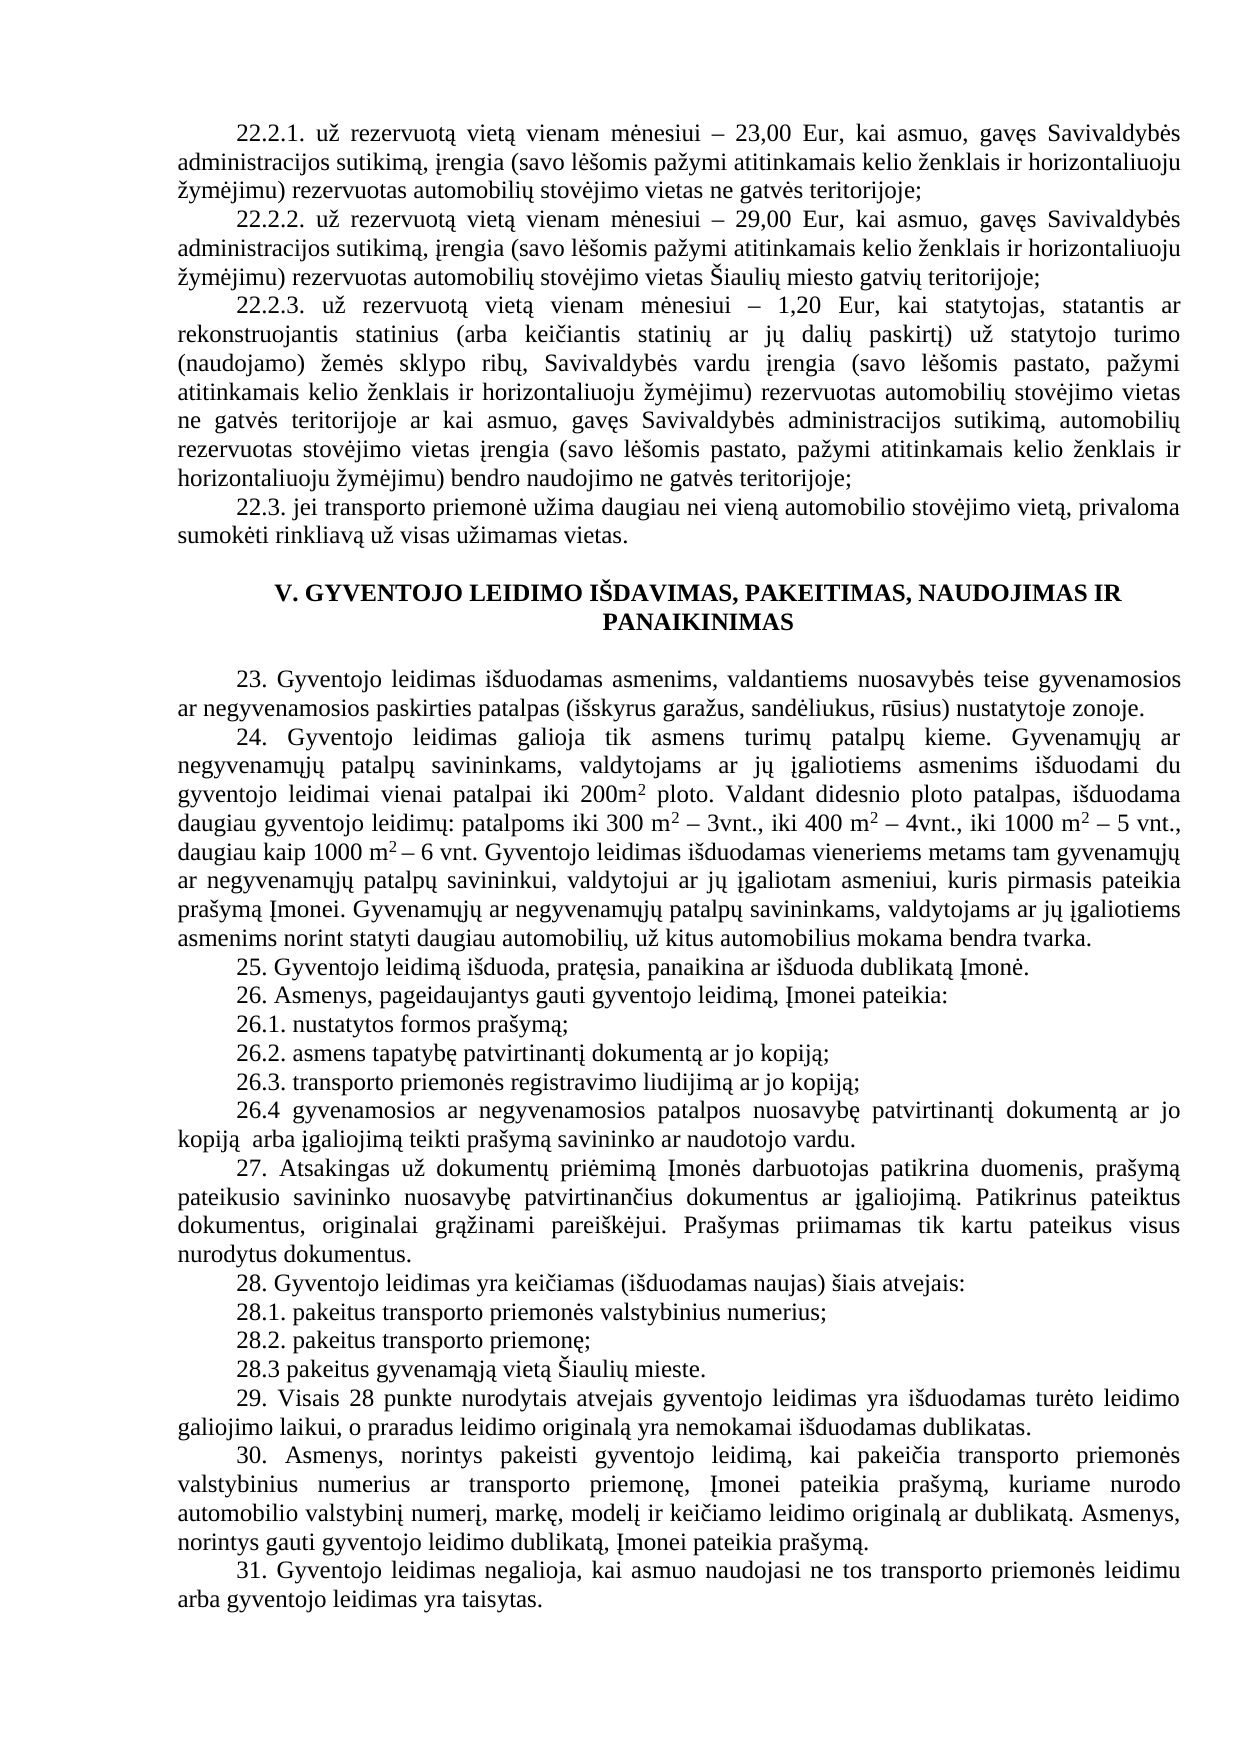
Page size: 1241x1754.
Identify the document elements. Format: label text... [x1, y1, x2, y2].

text 23. Gyventojo leidimas išduodamas asmenims, valdantiems nuosavybės teise gyvenamosios ar negyvenamosios paskirties patalpas (išskyrus garažus, sandėliukus, rūsius) nustatytoje zonoje. [177, 664, 1181, 722]
text 22.2.3. už rezervuotą vietą vienam mėnesiui – 1,20 Eur, kai statytojas, statantis ar rekonstruojantis statinius (arba keičiantis statinių ar jų dalių paskirtį) už statytojo turimo (naudojamo) žemės sklypo ribų, Savivaldybės vardu įrengia (savo lėšomis pastato, pažymi atitinkamais kelio ženklais ir horizontaliuoju žymėjimu) rezervuotas automobilių stovėjimo vietas ne gatvės teritorijoje ar kai asmuo, gavęs Savivaldybės administracijos sutikimą, automobilių rezervuotas stovėjimo vietas įrengia (savo lėšomis pastato, pažymi atitinkamais kelio ženklais ir horizontaliuoju žymėjimu) bendro naudojimo ne gatvės teritorijoje; [177, 291, 1181, 492]
text 28.2. pakeitus transporto priemonę; [177, 1326, 1181, 1354]
text V. GYVENTOJO LEIDIMO IŠDAVIMAS, PAKEITIMAS, NAUDOJIMAS IR PANAIKINIMAS [215, 578, 1181, 636]
text 30. Asmenys, norintys pakeisti gyventojo leidimą, kai pakeičia transporto priemonės valstybinius numerius ar transporto priemonę, Įmonei pateikia prašymą, kuriame nurodo automobilio valstybinį numerį, markę, modelį ir keičiamo leidimo originalą ar dublikatą. Asmenys, norintys gauti gyventojo leidimo dublikatą, Įmonei pateikia prašymą. [177, 1441, 1181, 1556]
text 22.2.2. už rezervuotą vietą vienam mėnesiui – 29,00 Eur, kai asmuo, gavęs Savivaldybės administracijos sutikimą, įrengia (savo lėšomis pažymi atitinkamais kelio ženklais ir horizontaliuoju žymėjimu) rezervuotas automobilių stovėjimo vietas Šiaulių miesto gatvių teritorijoje; [177, 204, 1181, 291]
text 28. Gyventojo leidimas yra keičiamas (išduodamas naujas) šiais atvejais: [177, 1268, 1181, 1297]
text 28.3 pakeitus gyvenamąją vietą Šiaulių mieste. [177, 1354, 1181, 1383]
text 22.3. jei transporto priemonė užima daugiau nei vieną automobilio stovėjimo vietą, privaloma sumokėti rinkliavą už visas užimamas vietas. [177, 492, 1181, 549]
text 26. Asmenys, pageidaujantys gauti gyventojo leidimą, Įmonei pateikia: [177, 981, 1181, 1009]
text 22.2.1. už rezervuotą vietą vienam mėnesiui – 23,00 Eur, kai asmuo, gavęs Savivaldybės administracijos sutikimą, įrengia (savo lėšomis pažymi atitinkamais kelio ženklais ir horizontaliuoju žymėjimu) rezervuotas automobilių stovėjimo vietas ne gatvės teritorijoje; [177, 118, 1181, 204]
text 25. Gyventojo leidimą išduoda, pratęsia, panaikina ar išduoda dublikatą Įmonė. [177, 952, 1181, 981]
text 26.2. asmens tapatybę patvirtinantį dokumentą ar jo kopiją; [177, 1038, 1181, 1067]
text 26.3. transporto priemonės registravimo liudijimą ar jo kopiją; [177, 1067, 1181, 1096]
text 24. Gyventojo leidimas galioja tik asmens turimų patalpų kieme. Gyvenamųjų ar negyvenamųjų patalpų savininkams, valdytojams ar jų įgaliotiems asmenims išduodami du gyventojo leidimai vienai patalpai iki 200m2 ploto. Valdant didesnio ploto patalpas, išduodama daugiau gyventojo leidimų: patalpoms iki 300 m2 – 3vnt., iki 400 m2 – 4vnt., iki 1000 m2 – 5 vnt., daugiau kaip 1000 m2 – 6 vnt. Gyventojo leidimas išduodamas vieneriems metams tam gyvenamųjų ar negyvenamųjų patalpų savininkui, valdytojui ar jų įgaliotam asmeniui, kuris pirmasis pateikia prašymą Įmonei. Gyvenamųjų ar negyvenamųjų patalpų savininkams, valdytojams ar jų įgaliotiems asmenims norint statyti daugiau automobilių, už kitus automobilius mokama bendra tvarka. [177, 722, 1181, 952]
text 26.1. nustatytos formos prašymą; [177, 1009, 1181, 1038]
text 28.1. pakeitus transporto priemonės valstybinius numerius; [177, 1297, 1181, 1326]
text 31. Gyventojo leidimas negalioja, kai asmuo naudojasi ne tos transporto priemonės leidimu arba gyventojo leidimas yra taisytas. [177, 1556, 1181, 1613]
text 26.4 gyvenamosios ar negyvenamosios patalpos nuosavybę patvirtinantį dokumentą ar jo kopiją arba įgaliojimą teikti prašymą savininko ar naudotojo vardu. [177, 1096, 1181, 1153]
text 29. Visais 28 punkte nurodytais atvejais gyventojo leidimas yra išduodamas turėto leidimo galiojimo laikui, o praradus leidimo originalą yra nemokamai išduodamas dublikatas. [177, 1383, 1181, 1441]
text 27. Atsakingas už dokumentų priėmimą Įmonės darbuotojas patikrina duomenis, prašymą pateikusio savininko nuosavybę patvirtinančius dokumentus ar įgaliojimą. Patikrinus pateiktus dokumentus, originalai grąžinami pareiškėjui. Prašymas priimamas tik kartu pateikus visus nurodytus dokumentus. [177, 1153, 1181, 1268]
